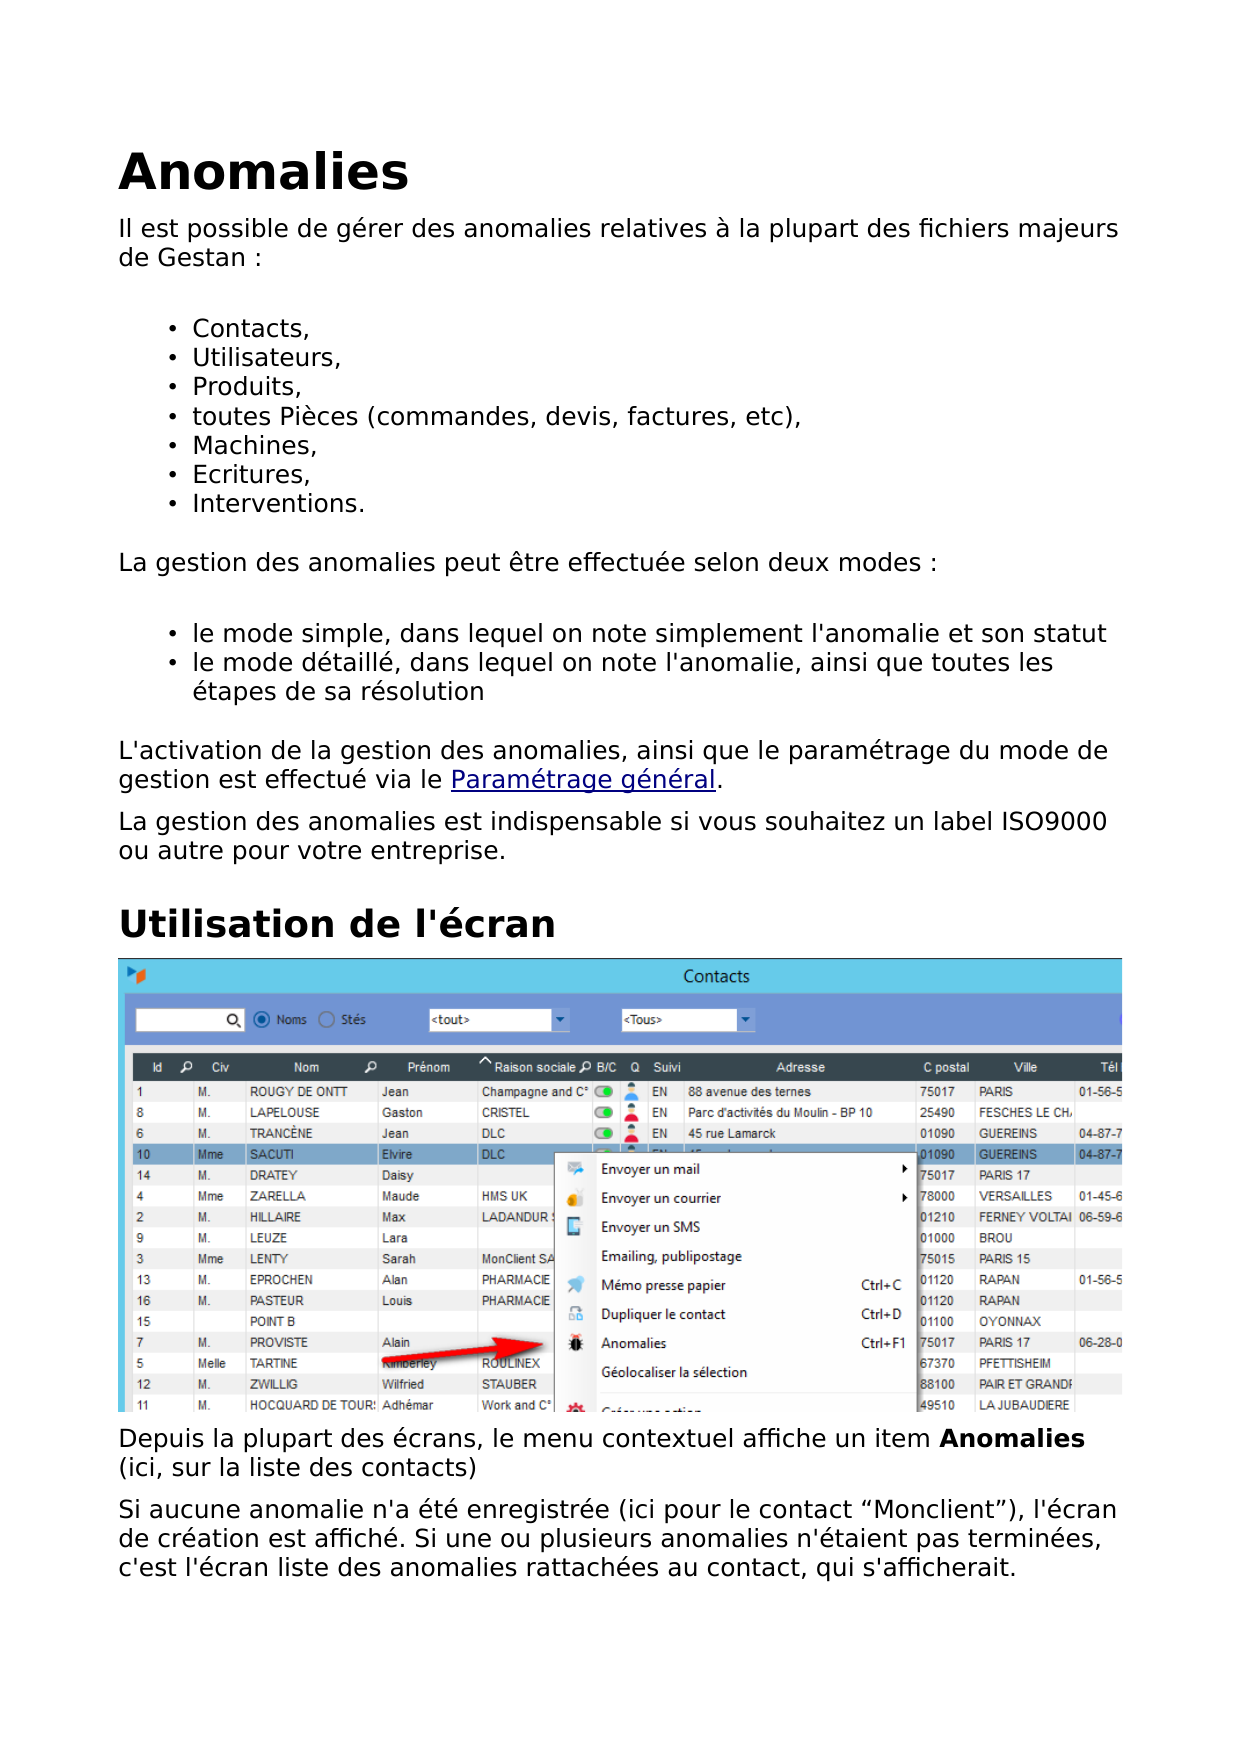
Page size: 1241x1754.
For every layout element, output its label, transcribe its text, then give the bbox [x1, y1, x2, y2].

text La gestion des anomalies peut être effectuée selon deux modes : [118, 548, 1122, 577]
list le mode simple, dans lequel on note simplement l'anomalie et son statut [177, 619, 1122, 648]
list Interventions. [177, 489, 1122, 518]
list Machines, [177, 431, 1122, 460]
list Utilisateurs, [177, 343, 1122, 372]
list Produits, [177, 372, 1122, 402]
list Contacts, [177, 314, 1122, 343]
subtitle Utilisation de l'écran [118, 903, 1122, 946]
text L'activation de la gestion des anomalies, ainsi que le paramétrage du mode de gestion est effectué via le Paramétrage général. [118, 736, 1122, 794]
subtitle Anomalies [118, 143, 1122, 201]
picture [118, 958, 1123, 1412]
list le mode détaillé, dans lequel on note l'anomalie, ainsi que toutes les étapes de sa résolution [177, 648, 1122, 706]
text Depuis la plupart des écrans, le menu contextuel affiche un item Anomalies (ici, sur la liste des contacts) [118, 1424, 1122, 1482]
text Si aucune anomalie n'a été enregistrée (ici pour le contact “Monclient”), l'écran de création est affiché. Si une ou plusieurs anomalies n'étaient pas terminées, c'est l'écran liste des anomalies rattachées au contact, qui s'afficherait. [118, 1495, 1122, 1582]
text Il est possible de gérer des anomalies relatives à la plupart des fichiers majeurs de Gestan : [118, 214, 1122, 272]
list toutes Pièces (commandes, devis, factures, etc), [177, 402, 1122, 431]
text La gestion des anomalies est indispensable si vous souhaitez un label ISO9000 ou autre pour votre entreprise. [118, 807, 1122, 865]
list Ecritures, [177, 460, 1122, 489]
